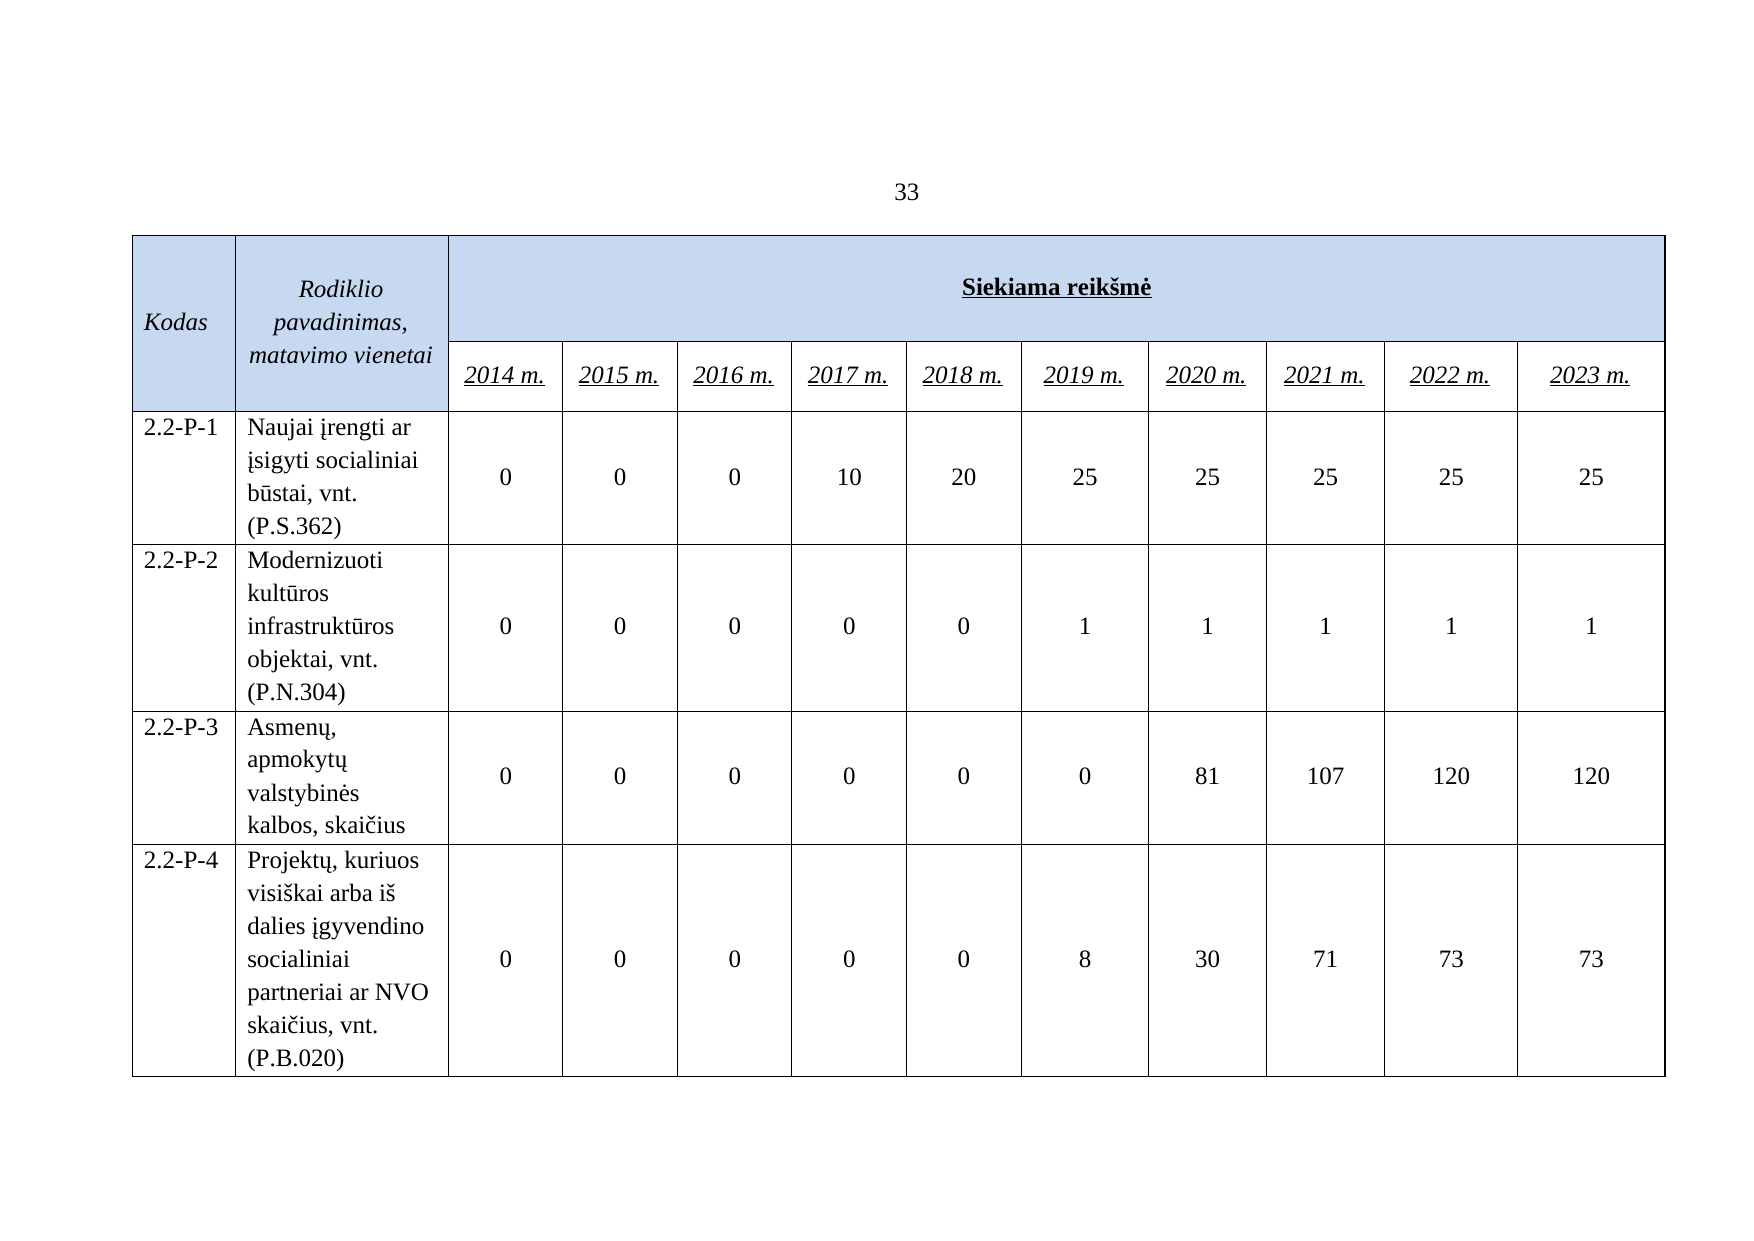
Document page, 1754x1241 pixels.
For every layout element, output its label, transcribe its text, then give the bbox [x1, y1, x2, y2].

table_cell 0 [907, 545, 1021, 711]
table_cell 30 [1149, 845, 1266, 1076]
table_cell 1 [1149, 545, 1266, 711]
table_cell 8 [1022, 845, 1148, 1076]
table_header Siekiama reikšmė [449, 236, 1664, 341]
table_cell 10 [792, 412, 906, 544]
table_cell 71 [1267, 845, 1384, 1076]
table_cell 2017 m. [792, 342, 906, 411]
table_cell 2023 m. [1518, 342, 1664, 411]
table_cell 2019 m. [1022, 342, 1148, 411]
table_cell 2015 m. [563, 342, 677, 411]
table_cell 2014 m. [449, 342, 562, 411]
table_cell 107 [1267, 712, 1384, 844]
table_cell 0 [678, 845, 791, 1076]
table_cell 25 [1385, 412, 1517, 544]
table_cell 0 [678, 412, 791, 544]
table_cell 0 [792, 712, 906, 844]
table_cell 25 [1267, 412, 1384, 544]
table_cell 1 [1385, 545, 1517, 711]
table_cell Projektų, kuriuos visiškai arba iš dalies įgyvendino socialiniai partneriai ar NVO skaičius, vnt. (P.B.020) [236, 845, 448, 1076]
table_cell 25 [1149, 412, 1266, 544]
table_cell 1 [1518, 545, 1664, 711]
table_cell 120 [1518, 712, 1664, 844]
table_cell 0 [449, 712, 562, 844]
table_cell 2021 m. [1267, 342, 1384, 411]
table_cell Naujai įrengti ar įsigyti socialiniai būstai, vnt. (P.S.362) [236, 412, 448, 544]
table_cell 0 [678, 712, 791, 844]
table_cell 0 [907, 712, 1021, 844]
table_cell 0 [1022, 712, 1148, 844]
table_cell 0 [563, 412, 677, 544]
table_cell 2016 m. [678, 342, 791, 411]
table_cell 2020 m. [1149, 342, 1266, 411]
table_cell 73 [1385, 845, 1517, 1076]
table_cell 25 [1022, 412, 1148, 544]
table_header Kodas [133, 236, 235, 411]
table_header Rodiklio pavadinimas, matavimo vienetai [236, 236, 448, 411]
table_cell 2018 m. [907, 342, 1021, 411]
table_cell 1 [1267, 545, 1384, 711]
table_cell 73 [1518, 845, 1664, 1076]
table_cell 2.2-P-1 [133, 412, 235, 544]
table_cell 81 [1149, 712, 1266, 844]
table_cell 1 [1022, 545, 1148, 711]
table_cell 120 [1385, 712, 1517, 844]
table_cell 2022 m. [1385, 342, 1517, 411]
table_cell 25 [1518, 412, 1664, 544]
table_cell 0 [449, 412, 562, 544]
table_cell 2.2-P-3 [133, 712, 235, 844]
table_cell Asmenų, apmokytų valstybinės kalbos, skaičius [236, 712, 448, 844]
table_cell 2.2-P-2 [133, 545, 235, 711]
table_cell 2.2-P-4 [133, 845, 235, 1076]
table_cell 0 [792, 845, 906, 1076]
table_cell Modernizuoti kultūros infrastruktūros objektai, vnt. (P.N.304) [236, 545, 448, 711]
table_cell 0 [563, 845, 677, 1076]
table_cell 20 [907, 412, 1021, 544]
table_cell 0 [563, 712, 677, 844]
table_cell 0 [449, 545, 562, 711]
table_cell 0 [449, 845, 562, 1076]
table_cell 0 [907, 845, 1021, 1076]
table_cell 0 [678, 545, 791, 711]
table_cell 0 [792, 545, 906, 711]
table_cell 0 [563, 545, 677, 711]
